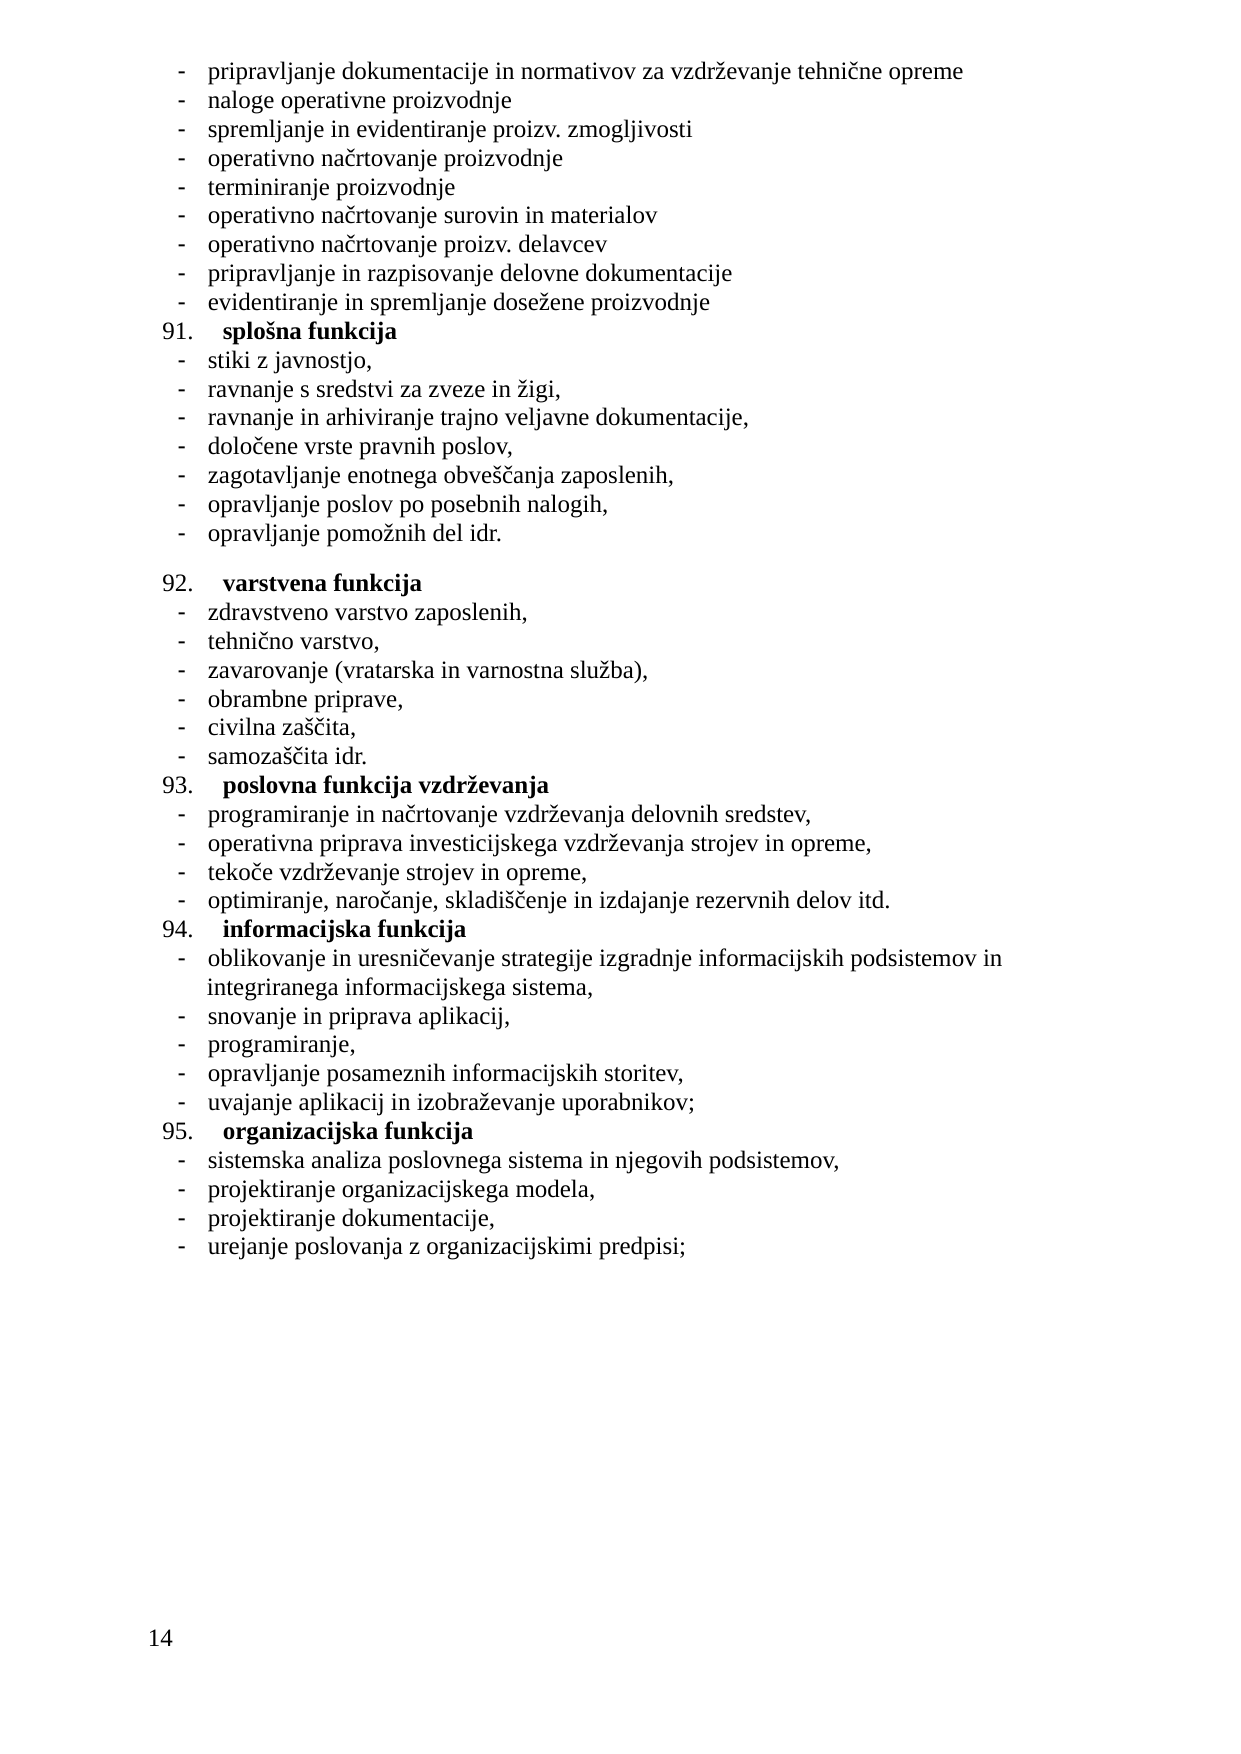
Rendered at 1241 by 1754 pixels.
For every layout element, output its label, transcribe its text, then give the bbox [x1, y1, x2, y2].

list določene vrste pravnih poslov, [177, 431, 1093, 460]
list urejanje poslovanja z organizacijskimi predpisi; [177, 1231, 1093, 1260]
list opravljanje pomožnih del idr. [177, 518, 1093, 547]
list pripravljanje in razpisovanje delovne dokumentacije [177, 258, 1093, 287]
list terminiranje proizvodnje [177, 172, 1093, 201]
list splošna funkcija [178, 316, 1093, 345]
list tekoče vzdrževanje strojev in opreme, [177, 857, 1093, 885]
list civilna zaščita, [177, 712, 1093, 741]
list pripravljanje dokumentacije in normativov za vzdrževanje tehnične opreme [177, 56, 1093, 85]
list zagotavljanje enotnega obveščanja zaposlenih, [177, 460, 1093, 489]
list samozaščita idr. [177, 741, 1093, 770]
list naloge operativne proizvodnje [177, 85, 1093, 114]
list operativno načrtovanje proizvodnje [177, 143, 1093, 172]
list operativno načrtovanje proizv. delavcev [177, 229, 1093, 258]
list uvajanje aplikacij in izobraževanje uporabnikov; [177, 1087, 1093, 1116]
list oblikovanje in uresničevanje strategije izgradnje informacijskih podsistemov in integriranega informacijskega sistema, [177, 943, 1093, 1001]
list tehnično varstvo, [177, 626, 1093, 655]
list obrambne priprave, [177, 683, 1093, 712]
list stiki z javnostjo, [177, 345, 1093, 373]
list projektiranje organizacijskega modela, [177, 1174, 1093, 1202]
list zdravstveno varstvo zaposlenih, [177, 597, 1093, 626]
list operativno načrtovanje surovin in materialov [177, 201, 1093, 229]
list organizacijska funkcija [178, 1116, 1093, 1145]
list spremljanje in evidentiranje proizv. zmogljivosti [177, 114, 1093, 143]
list informacijska funkcija [178, 914, 1093, 943]
list snovanje in priprava aplikacij, [177, 1001, 1093, 1029]
list optimiranje, naročanje, skladiščenje in izdajanje rezervnih delov itd. [177, 885, 1093, 914]
list poslovna funkcija vzdrževanja [178, 770, 1093, 799]
list opravljanje posameznih informacijskih storitev, [177, 1058, 1093, 1087]
list programiranje, [177, 1029, 1093, 1058]
list sistemska analiza poslovnega sistema in njegovih podsistemov, [177, 1145, 1093, 1174]
list programiranje in načrtovanje vzdrževanja delovnih sredstev, [177, 799, 1093, 828]
list projektiranje dokumentacije, [177, 1202, 1093, 1231]
list operativna priprava investicijskega vzdrževanja strojev in opreme, [177, 828, 1093, 857]
list evidentiranje in spremljanje dosežene proizvodnje [177, 287, 1093, 316]
list ravnanje s sredstvi za zveze in žigi, [177, 373, 1093, 402]
list opravljanje poslov po posebnih nalogih, [177, 489, 1093, 518]
list varstvena funkcija [178, 568, 1093, 597]
list ravnanje in arhiviranje trajno veljavne dokumentacije, [177, 402, 1093, 431]
list zavarovanje (vratarska in varnostna služba), [177, 655, 1093, 683]
